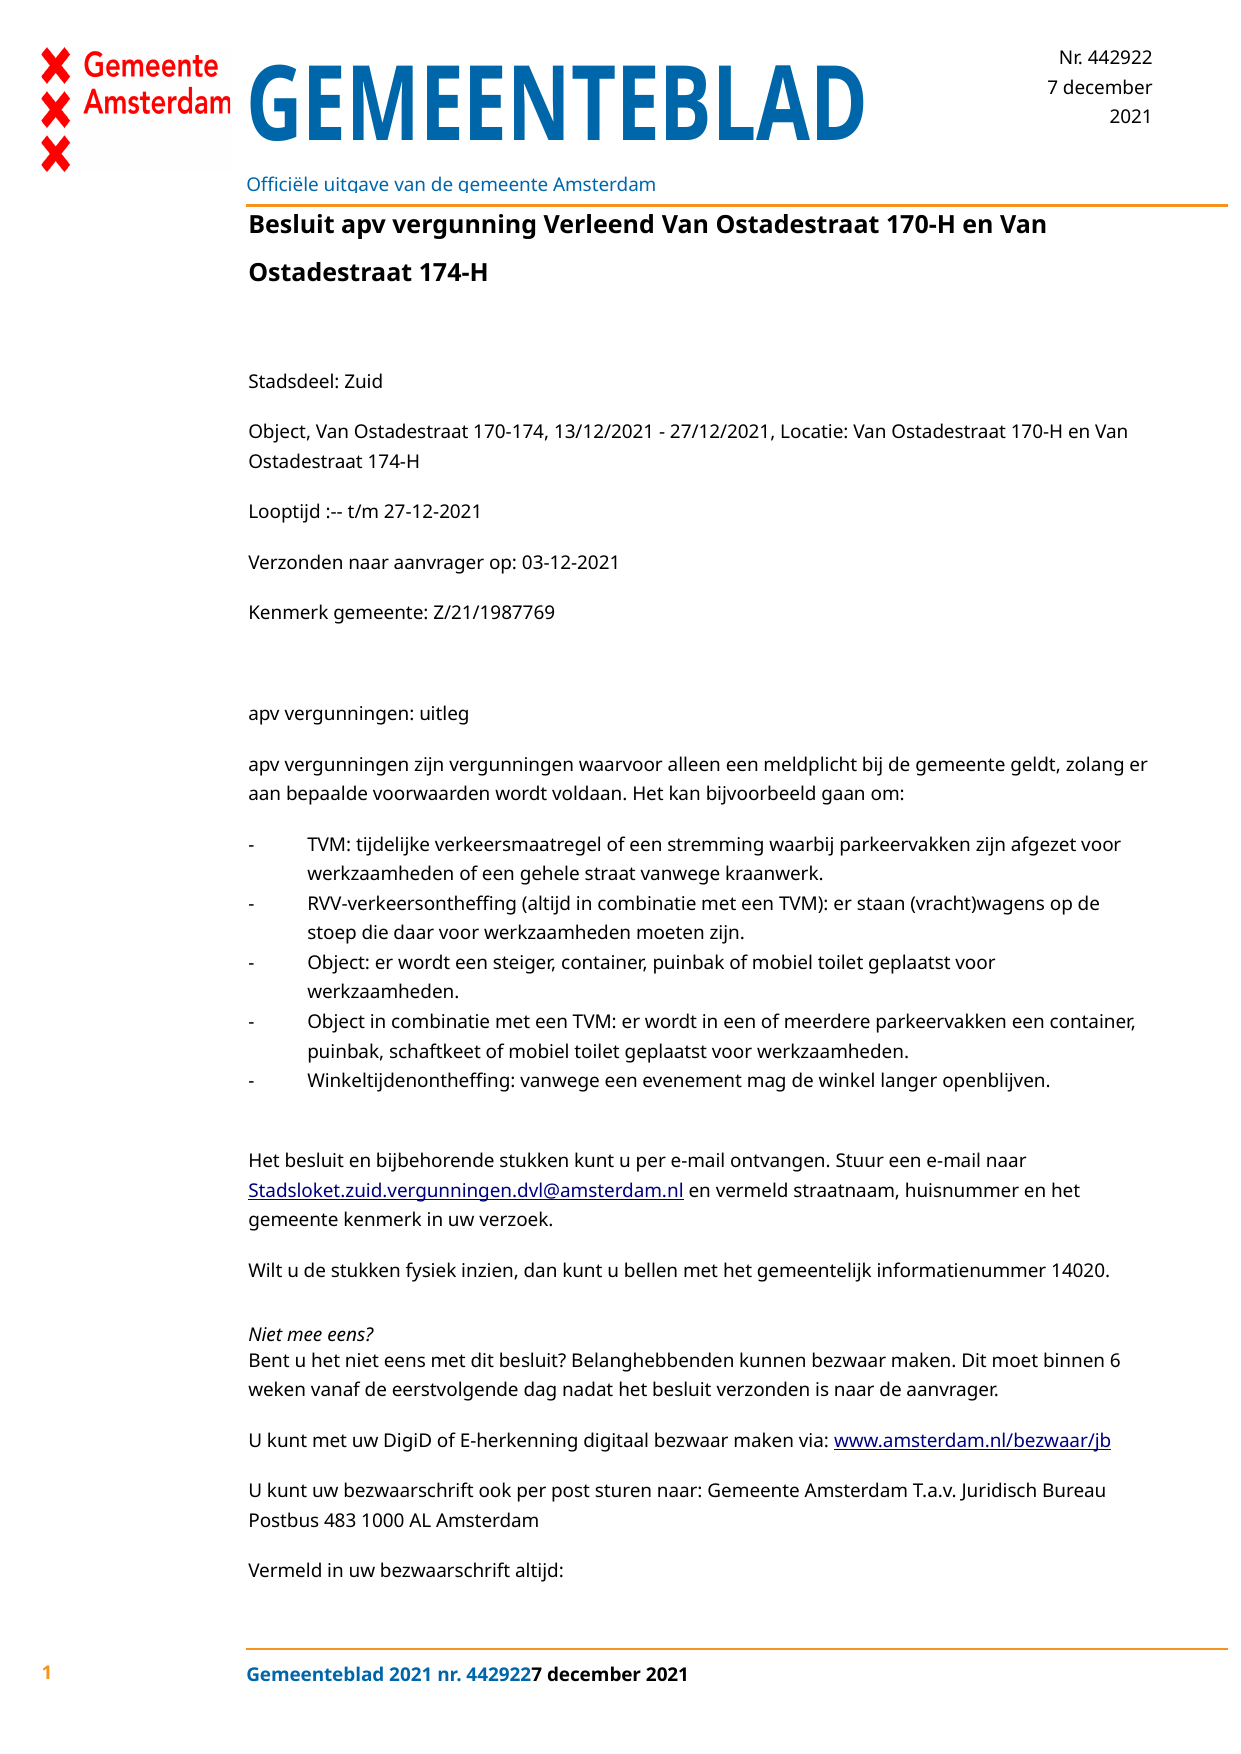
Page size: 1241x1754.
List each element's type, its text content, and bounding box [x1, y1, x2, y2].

picture [41, 47, 231, 172]
text Looptijd :-- t/m 27-12-2021 [248, 499, 1152, 524]
text apv vergunningen zijn vergunningen waarvoor alleen een meldplicht bij de gemeente geldt, zolang er aan bepaalde voorwaarden wordt voldaan. Het kan bijvoorbeeld gaan om: [248, 751, 1152, 806]
list TVM: tijdelijke verkeersmaatregel of een stremming waarbij parkeervakken zijn afgezet voor werkzaamheden of een gehele straat vanwege kraanwerk. [248, 831, 1152, 886]
text apv vergunningen: uitleg [248, 700, 1152, 726]
list Object: er wordt een steiger, container, puinbak of mobiel toilet geplaatst voor werkzaamheden. [248, 949, 1152, 1004]
text Besluit apv vergunning Verleend Van Ostadestraat 170-H en Van Ostadestraat 174-H [248, 207, 1152, 288]
list Object in combinatie met een TVM: er wordt in een of meerdere parkeervakken een container, puinbak, schaftkeet of mobiel toilet geplaatst voor werkzaamheden. [248, 1008, 1152, 1064]
list RVV-verkeersontheffing (altijd in combinatie met een TVM): er staan (vracht)wagens op de stoep die daar voor werkzaamheden moeten zijn. [248, 890, 1152, 945]
text Het besluit en bijbehorende stukken kunt u per e-mail ontvangen. Stuur een e-mail naar Stadsloket.zuid.vergunningen.dvl@amsterdam.nl en vermeld straatnaam, huisnummer en het gemeente kenmerk in uw verzoek. [248, 1147, 1152, 1232]
list Winkeltijdenontheffing: vanwege een evenement mag de winkel langer openblijven. [248, 1067, 1152, 1093]
text Verzonden naar aanvrager op: 03-12-2021 [248, 549, 1152, 575]
text Bent u het niet eens met dit besluit? Belanghebbenden kunnen bezwaar maken. Dit moet binnen 6 weken vanaf de eerstvolgende dag nadat het besluit verzonden is naar de aanvrager. [248, 1347, 1152, 1402]
text Niet mee eens? [248, 1321, 1152, 1347]
text Vermeld in uw bezwaarschrift altijd: [248, 1557, 1152, 1583]
text U kunt met uw DigiD of E-herkenning digitaal bezwaar maken via: www.amsterdam.nl/bezwaar/jb [248, 1427, 1152, 1452]
text U kunt uw bezwaarschrift ook per post sturen naar: Gemeente Amsterdam T.a.v. Juridisch Bureau Postbus 483 1000 AL Amsterdam [248, 1477, 1152, 1532]
text Wilt u de stukken fysiek inzien, dan kunt u bellen met het gemeentelijk informatienummer 14020. [248, 1257, 1152, 1283]
text Kenmerk gemeente: Z/21/1987769 [248, 599, 1152, 625]
text Object, Van Ostadestraat 170-174, 13/12/2021 - 27/12/2021, Locatie: Van Ostadestraat 170-H en Van Ostadestraat 174-H [248, 419, 1152, 474]
text Stadsdeel: Zuid [248, 368, 1152, 394]
